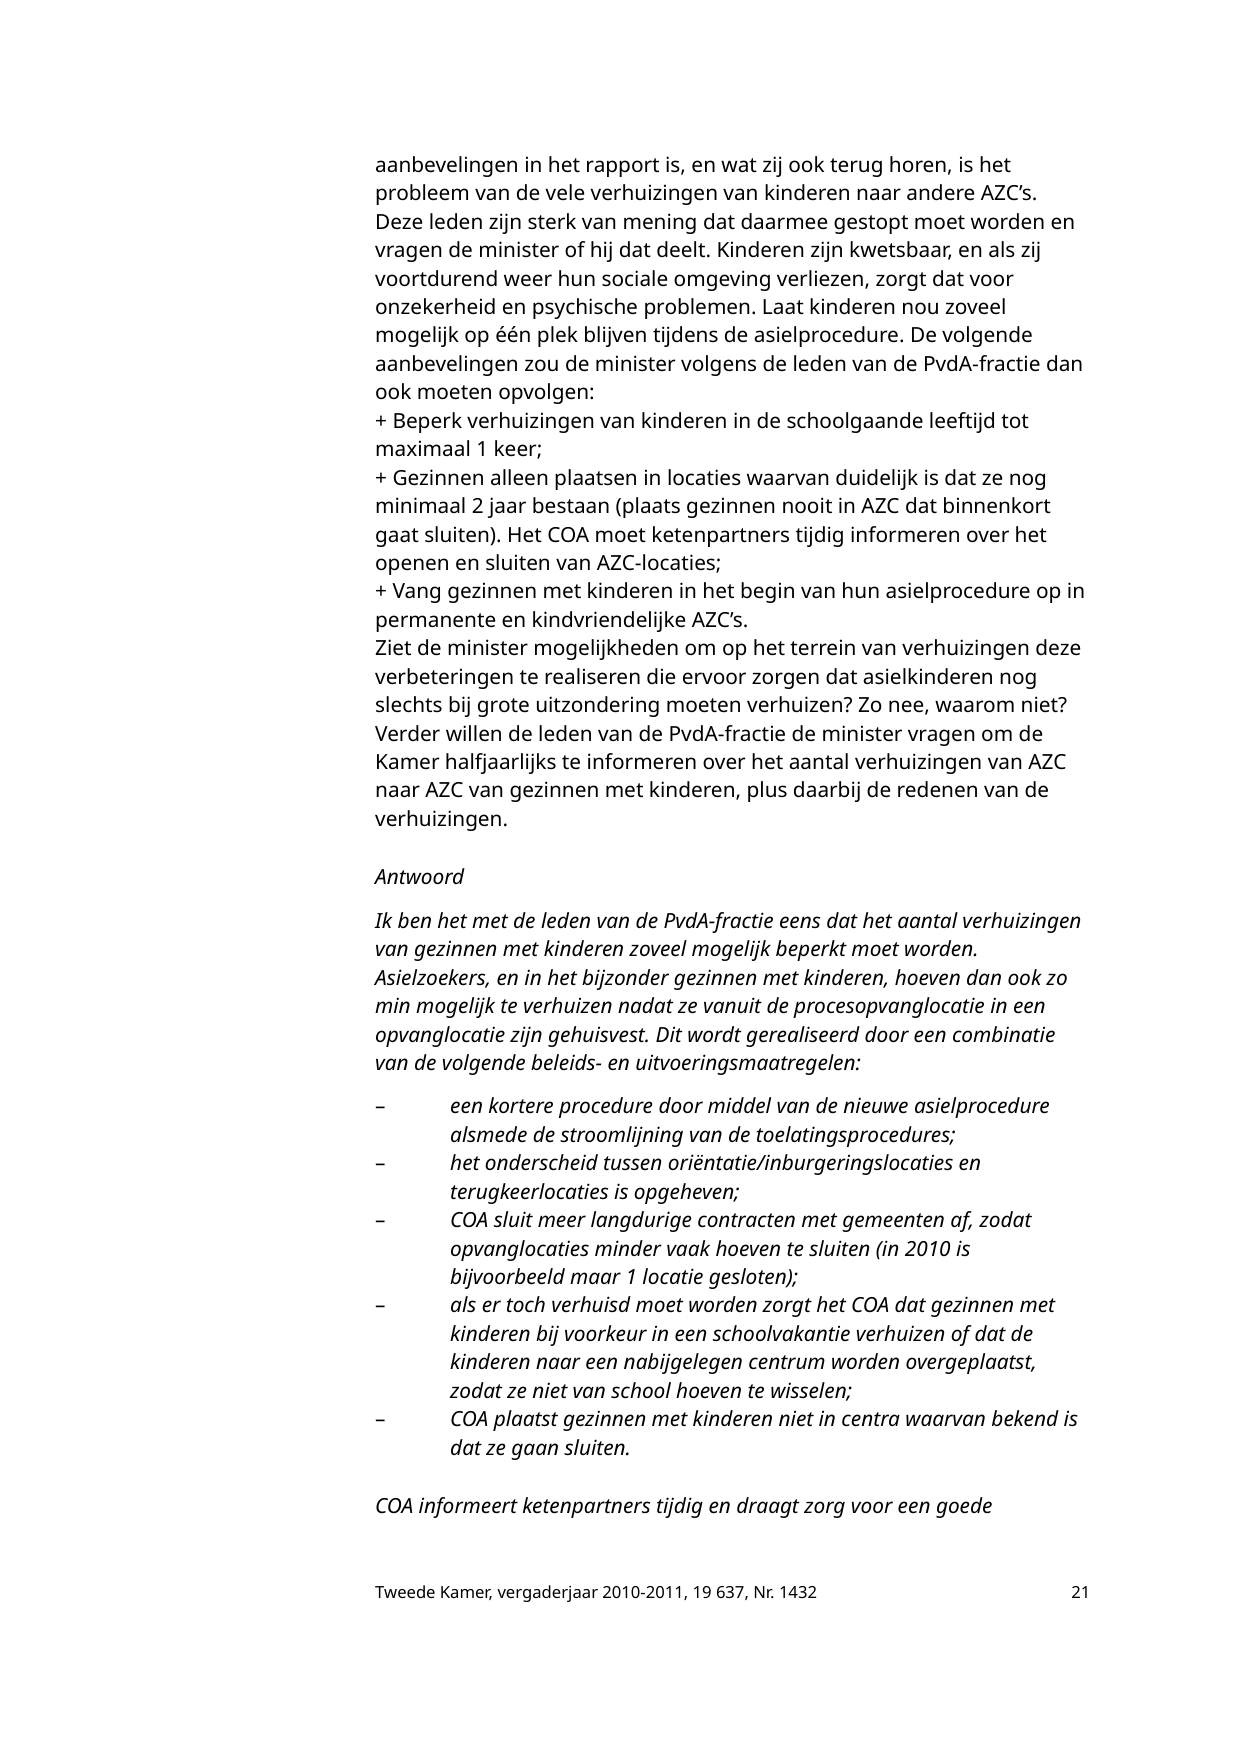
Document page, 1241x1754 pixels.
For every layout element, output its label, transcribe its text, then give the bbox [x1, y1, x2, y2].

text + Vang gezinnen met kinderen in het begin van hun asielprocedure op in permanente en kindvriendelijke AZC’s. [375, 577, 1090, 633]
list als er toch verhuisd moet worden zorgt het COA dat gezinnen met kinderen bij voorkeur in een schoolvakantie verhuizen of dat de kinderen naar een nabijgelegen centrum worden overgeplaatst, zodat ze niet van school hoeven te wisselen; [375, 1291, 1090, 1404]
text COA informeert ketenpartners tijdig en draagt zorg voor een goede [375, 1491, 1090, 1520]
text + Gezinnen alleen plaatsen in locaties waarvan duidelijk is dat ze nog minimaal 2 jaar bestaan (plaats gezinnen nooit in AZC dat binnenkort gaat sluiten). Het COA moet ketenpartners tijdig informeren over het openen en sluiten van AZC-locaties; [375, 463, 1090, 577]
list COA plaatst gezinnen met kinderen niet in centra waarvan bekend is dat ze gaan sluiten. [375, 1404, 1090, 1461]
list COA sluit meer langdurige contracten met gemeenten af, zodat opvanglocaties minder vaak hoeven te sluiten (in 2010 is bijvoorbeeld maar 1 locatie gesloten); [375, 1205, 1090, 1291]
text Antwoord [375, 862, 1090, 891]
text Asielzoekers, en in het bijzonder gezinnen met kinderen, hoeven dan ook zo min mogelijk te verhuizen nadat ze vanuit de procesopvanglocatie in een opvanglocatie zijn gehuisvest. Dit wordt gerealiseerd door een combinatie van de volgende beleids- en uitvoeringsmaatregelen: [375, 963, 1090, 1077]
text Ik ben het met de leden van de PvdA-fractie eens dat het aantal verhuizingen van gezinnen met kinderen zoveel mogelijk beperkt moet worden. [375, 906, 1090, 963]
text Ziet de minister mogelijkheden om op het terrein van verhuizingen deze verbeteringen te realiseren die ervoor zorgen dat asielkinderen nog slechts bij grote uitzondering moeten verhuizen? Zo nee, waarom niet? [375, 633, 1090, 719]
text aanbevelingen in het rapport is, en wat zij ook terug horen, is het probleem van de vele verhuizingen van kinderen naar andere AZC’s. Deze leden zijn sterk van mening dat daarmee gestopt moet worden en vragen de minister of hij dat deelt. Kinderen zijn kwetsbaar, en als zij voortdurend weer hun sociale omgeving verliezen, zorgt dat voor onzekerheid en psychische problemen. Laat kinderen nou zoveel mogelijk op één plek blijven tijdens de asielprocedure. De volgende aanbevelingen zou de minister volgens de leden van de PvdA-fractie dan ook moeten opvolgen: [375, 150, 1090, 406]
text + Beperk verhuizingen van kinderen in de schoolgaande leeftijd tot maximaal 1 keer; [375, 406, 1090, 463]
list het onderscheid tussen oriëntatie/inburgeringslocaties en terugkeerlocaties is opgeheven; [375, 1148, 1090, 1205]
list een kortere procedure door middel van de nieuwe asielprocedure alsmede de stroomlijning van de toelatingsprocedures; [375, 1092, 1090, 1148]
text Verder willen de leden van de PvdA-fractie de minister vragen om de Kamer halfjaarlijks te informeren over het aantal verhuizingen van AZC naar AZC van gezinnen met kinderen, plus daarbij de redenen van de verhuizingen. [375, 719, 1090, 832]
